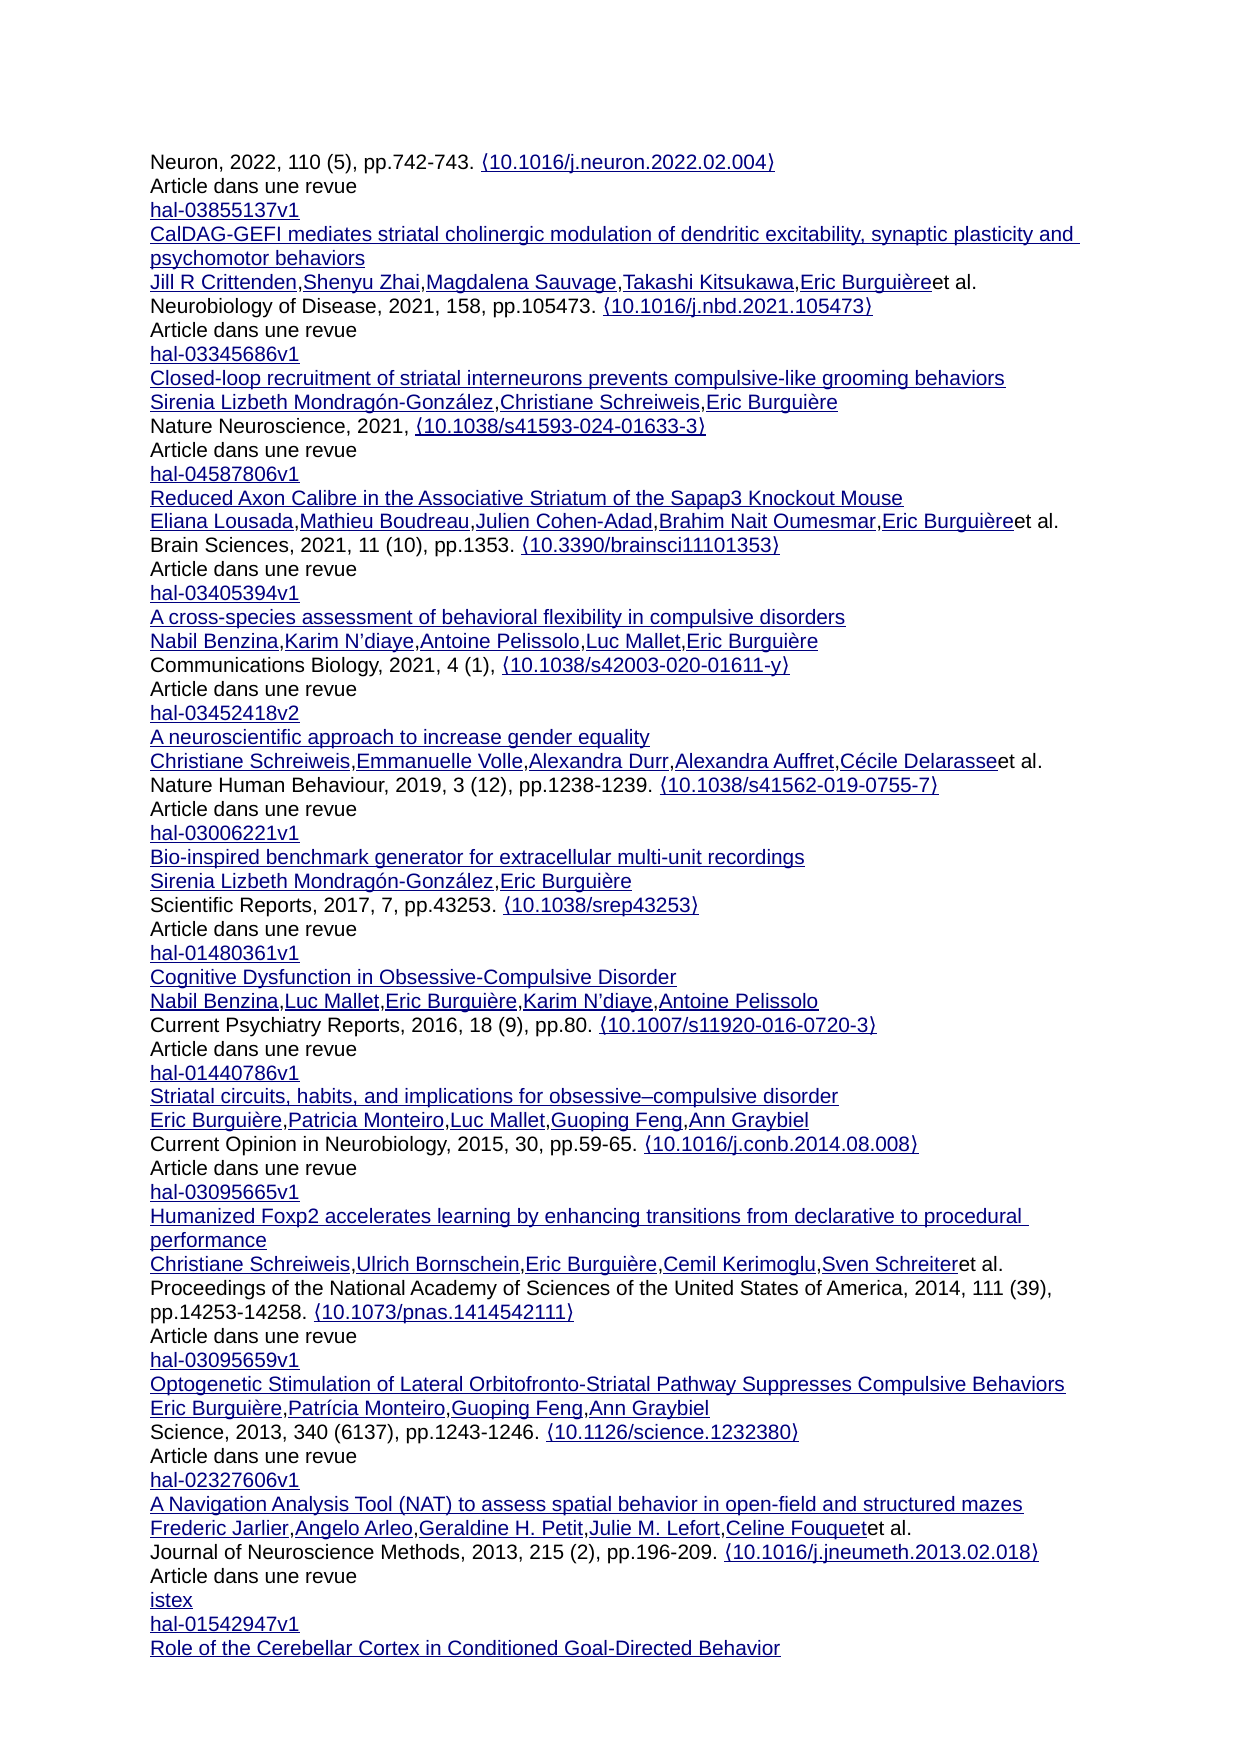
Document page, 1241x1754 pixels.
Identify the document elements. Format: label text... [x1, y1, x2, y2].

table_cell A Navigation Analysis Tool (NAT) to assess spatial behavior in open-field and structured mazes Frederic Jarlier,Angelo Arleo,Geraldine H. Petit,Julie M. Lefort,Celine Fouquetet al. Journal of Neuroscience Methods, 2013, 215 (2), pp.196-209. ⟨10.1016/j.jneumeth.2013.02.018⟩ Article dans une revue istex hal-01542947v1 [150, 1492, 1090, 1635]
table_cell Bio-inspired benchmark generator for extracellular multi-unit recordings Sirenia Lizbeth Mondragón-González,Eric Burguière Scientific Reports, 2017, 7, pp.43253. ⟨10.1038/srep43253⟩ Article dans une revue hal-01480361v1 [150, 845, 1090, 964]
table_cell Closed-loop recruitment of striatal interneurons prevents compulsive-like grooming behaviors Sirenia Lizbeth Mondragón-González,Christiane Schreiweis,Eric Burguière Nature Neuroscience, 2021, ⟨10.1038/s41593-024-01633-3⟩ Article dans une revue hal-04587806v1 [150, 366, 1090, 485]
table_cell Role of the Cerebellar Cortex in Conditioned Goal-Directed Behavior [150, 1635, 1090, 1659]
table_cell Reduced Axon Calibre in the Associative Striatum of the Sapap3 Knockout Mouse Eliana Lousada,Mathieu Boudreau,Julien Cohen-Adad,Brahim Nait Oumesmar,Eric Burguièreet al. Brain Sciences, 2021, 11 (10), pp.1353. ⟨10.3390/brainsci11101353⟩ Article dans une revue hal-03405394v1 [150, 485, 1090, 605]
table_cell Humanized Foxp2 accelerates learning by enhancing transitions from declarative to procedural performance Christiane Schreiweis,Ulrich Bornschein,Eric Burguière,Cemil Kerimoglu,Sven Schreiteret al. Proceedings of the National Academy of Sciences of the United States of America, 2014, 111 (39), pp.14253-14258. ⟨10.1073/pnas.1414542111⟩ Article dans une revue hal-03095659v1 [150, 1204, 1090, 1372]
table_cell Striatal circuits, habits, and implications for obsessive–compulsive disorder Eric Burguière,Patricia Monteiro,Luc Mallet,Guoping Feng,Ann Graybiel Current Opinion in Neurobiology, 2015, 30, pp.59-65. ⟨10.1016/j.conb.2014.08.008⟩ Article dans une revue hal-03095665v1 [150, 1084, 1090, 1204]
table_cell A neuroscientific approach to increase gender equality Christiane Schreiweis,Emmanuelle Volle,Alexandra Durr,Alexandra Auffret,Cécile Delarasseet al. Nature Human Behaviour, 2019, 3 (12), pp.1238-1239. ⟨10.1038/s41562-019-0755-7⟩ Article dans une revue hal-03006221v1 [150, 725, 1090, 845]
table_cell A cross-species assessment of behavioral flexibility in compulsive disorders Nabil Benzina,Karim N’diaye,Antoine Pelissolo,Luc Mallet,Eric Burguière Communications Biology, 2021, 4 (1), ⟨10.1038/s42003-020-01611-y⟩ Article dans une revue hal-03452418v2 [150, 605, 1090, 725]
table_cell Optogenetic Stimulation of Lateral Orbitofronto-Striatal Pathway Suppresses Compulsive Behaviors Eric Burguière,Patrícia Monteiro,Guoping Feng,Ann Graybiel Science, 2013, 340 (6137), pp.1243-1246. ⟨10.1126/science.1232380⟩ Article dans une revue hal-02327606v1 [150, 1372, 1090, 1492]
table_cell Cognitive Dysfunction in Obsessive-Compulsive Disorder Nabil Benzina,Luc Mallet,Eric Burguière,Karim N’diaye,Antoine Pelissolo Current Psychiatry Reports, 2016, 18 (9), pp.80. ⟨10.1007/s11920-016-0720-3⟩ Article dans une revue hal-01440786v1 [150, 965, 1090, 1084]
table_cell Neuron, 2022, 110 (5), pp.742-743. ⟨10.1016/j.neuron.2022.02.004⟩ Article dans une revue hal-03855137v1 [150, 150, 1090, 222]
table_cell CalDAG-GEFI mediates striatal cholinergic modulation of dendritic excitability, synaptic plasticity and psychomotor behaviors Jill R Crittenden,Shenyu Zhai,Magdalena Sauvage,Takashi Kitsukawa,Eric Burguièreet al. Neurobiology of Disease, 2021, 158, pp.105473. ⟨10.1016/j.nbd.2021.105473⟩ Article dans une revue hal-03345686v1 [150, 222, 1090, 366]
